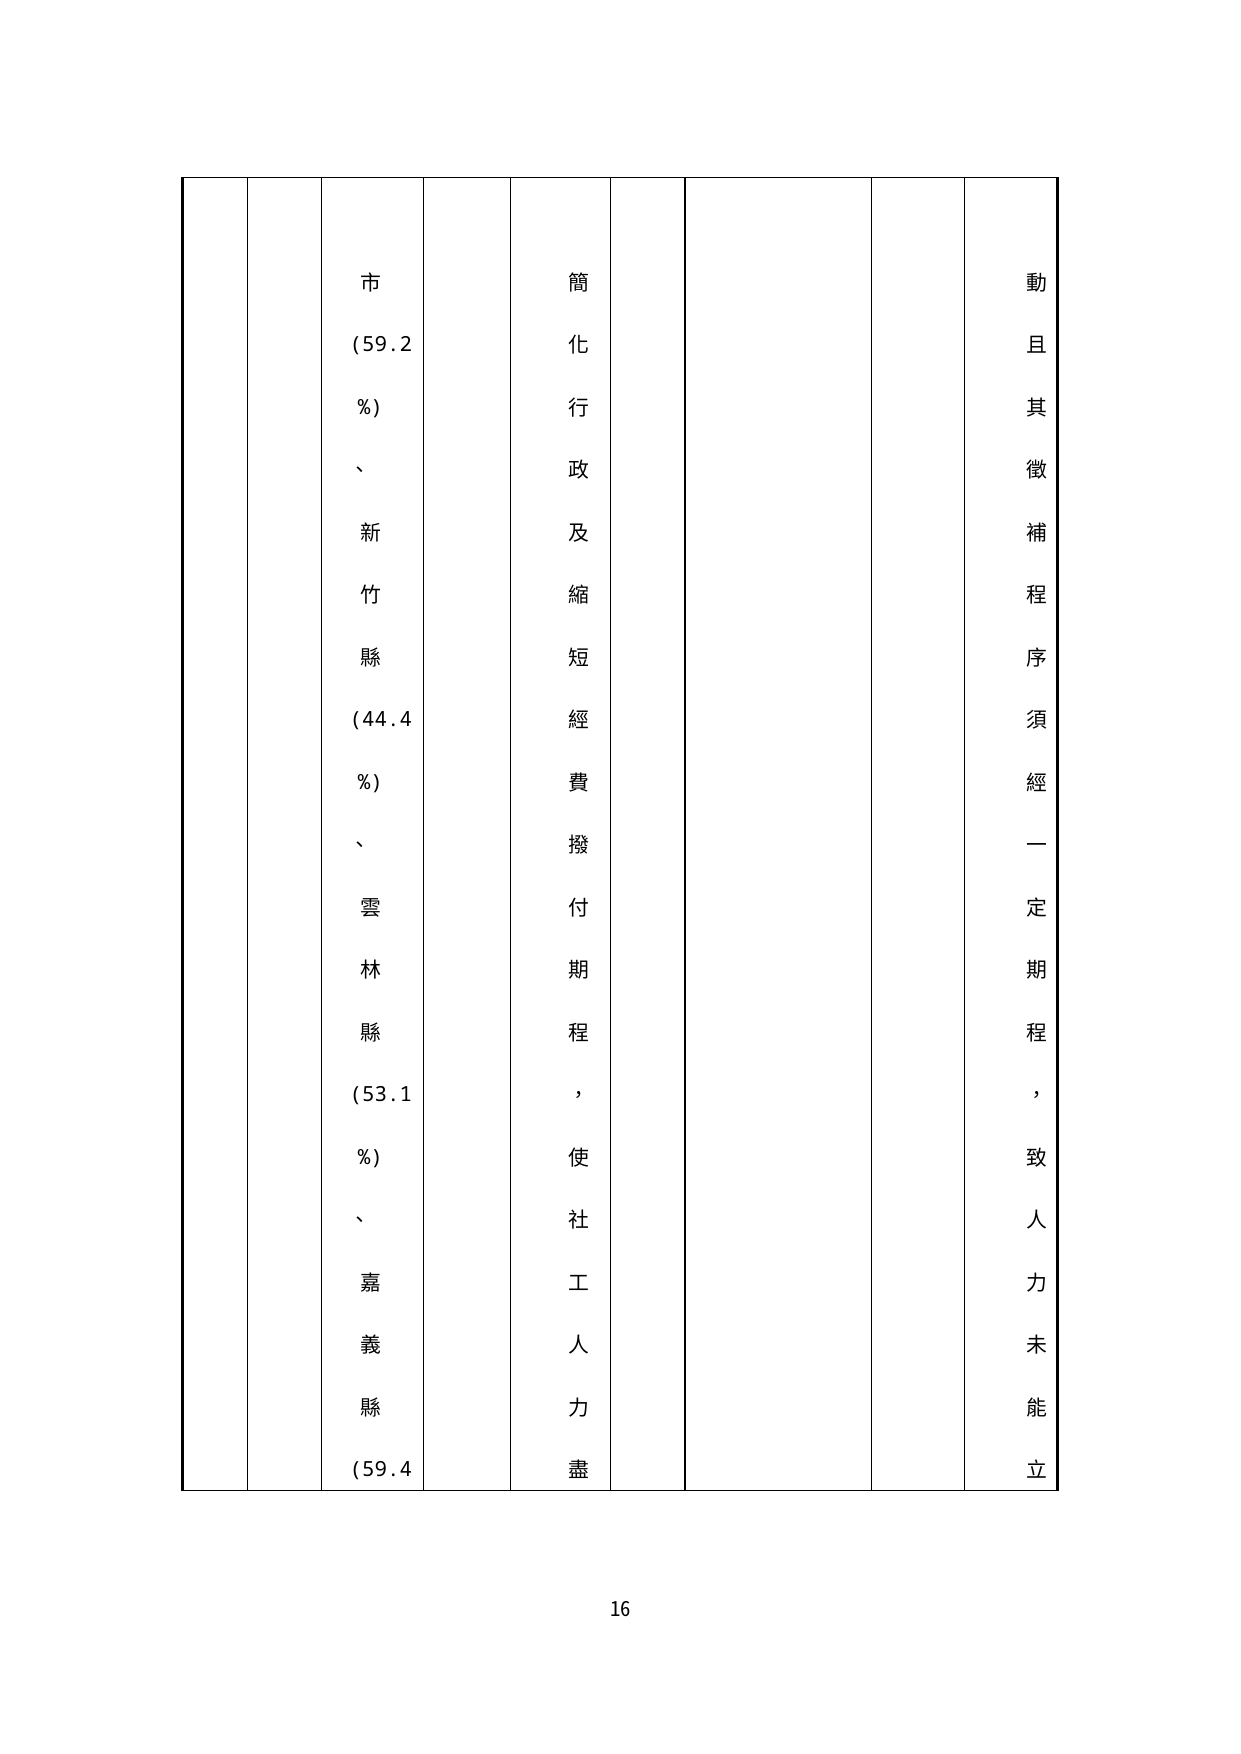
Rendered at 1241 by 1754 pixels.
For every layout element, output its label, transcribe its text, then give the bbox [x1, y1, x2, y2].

table_cell [611, 178, 684, 1490]
table_cell 動且其徵補程序須經一定期程，致人力未能立 [965, 178, 1056, 1490]
table_cell [424, 178, 510, 1490]
table_cell 簡化行政及縮短經費撥付期程，使社工人力盡 [511, 178, 610, 1490]
table_cell [248, 178, 321, 1490]
table_cell [686, 178, 871, 1490]
table_cell 市(59.2%)、新竹縣(44.4%)、雲林縣(53.1%)、嘉義縣(59.4 [322, 178, 423, 1490]
table_cell 108年1-8月 [184, 178, 247, 1490]
table_cell [872, 178, 964, 1490]
